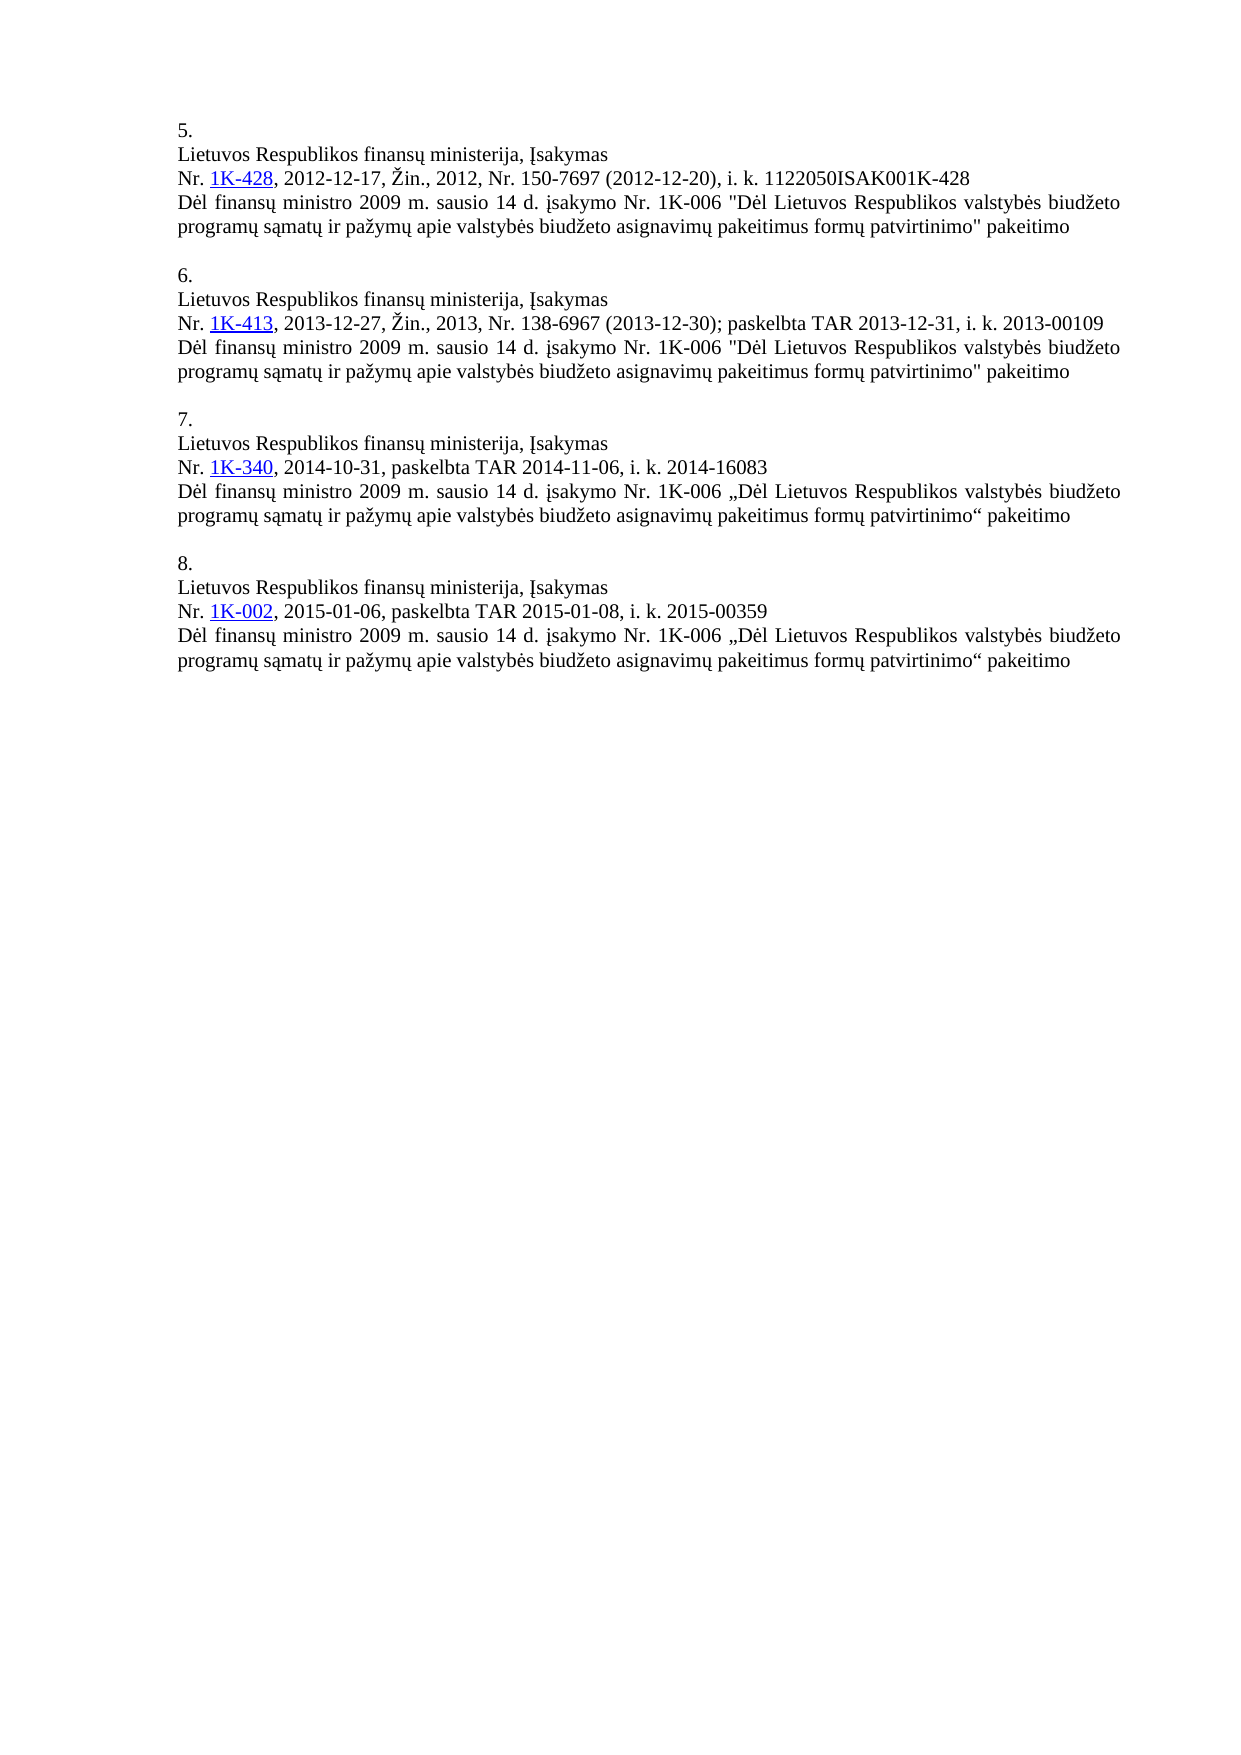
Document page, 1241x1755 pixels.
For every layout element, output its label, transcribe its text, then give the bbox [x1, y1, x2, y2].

text Nr. 1K-340, 2014-10-31, paskelbta TAR 2014-11-06, i. k. 2014-16083 [177, 455, 1122, 479]
text Nr. 1K-413, 2013-12-27, Žin., 2013, Nr. 138-6967 (2013-12-30); paskelbta TAR 2013-12-31, i. k. 2013-00109 [177, 311, 1122, 335]
text Dėl finansų ministro 2009 m. sausio 14 d. įsakymo Nr. 1K-006 „Dėl Lietuvos Respublikos valstybės biudžeto programų sąmatų ir pažymų apie valstybės biudžeto asignavimų pakeitimus formų patvirtinimo“ pakeitimo [177, 479, 1122, 527]
text 8. [177, 551, 1122, 575]
text 7. [177, 407, 1122, 431]
text Dėl finansų ministro 2009 m. sausio 14 d. įsakymo Nr. 1K-006 "Dėl Lietuvos Respublikos valstybės biudžeto programų sąmatų ir pažymų apie valstybės biudžeto asignavimų pakeitimus formų patvirtinimo" pakeitimo [177, 190, 1122, 238]
text 6. [177, 262, 1122, 287]
text Lietuvos Respublikos finansų ministerija, Įsakymas [177, 142, 1122, 166]
text Nr. 1K-428, 2012-12-17, Žin., 2012, Nr. 150-7697 (2012-12-20), i. k. 1122050ISAK001K-428 [177, 166, 1122, 190]
text Dėl finansų ministro 2009 m. sausio 14 d. įsakymo Nr. 1K-006 „Dėl Lietuvos Respublikos valstybės biudžeto programų sąmatų ir pažymų apie valstybės biudžeto asignavimų pakeitimus formų patvirtinimo“ pakeitimo [177, 623, 1122, 672]
text 5. [177, 118, 1122, 142]
text Lietuvos Respublikos finansų ministerija, Įsakymas [177, 575, 1122, 599]
text Nr. 1K-002, 2015-01-06, paskelbta TAR 2015-01-08, i. k. 2015-00359 [177, 599, 1122, 623]
text Lietuvos Respublikos finansų ministerija, Įsakymas [177, 431, 1122, 455]
text Lietuvos Respublikos finansų ministerija, Įsakymas [177, 287, 1122, 311]
text Dėl finansų ministro 2009 m. sausio 14 d. įsakymo Nr. 1K-006 "Dėl Lietuvos Respublikos valstybės biudžeto programų sąmatų ir pažymų apie valstybės biudžeto asignavimų pakeitimus formų patvirtinimo" pakeitimo [177, 335, 1122, 383]
